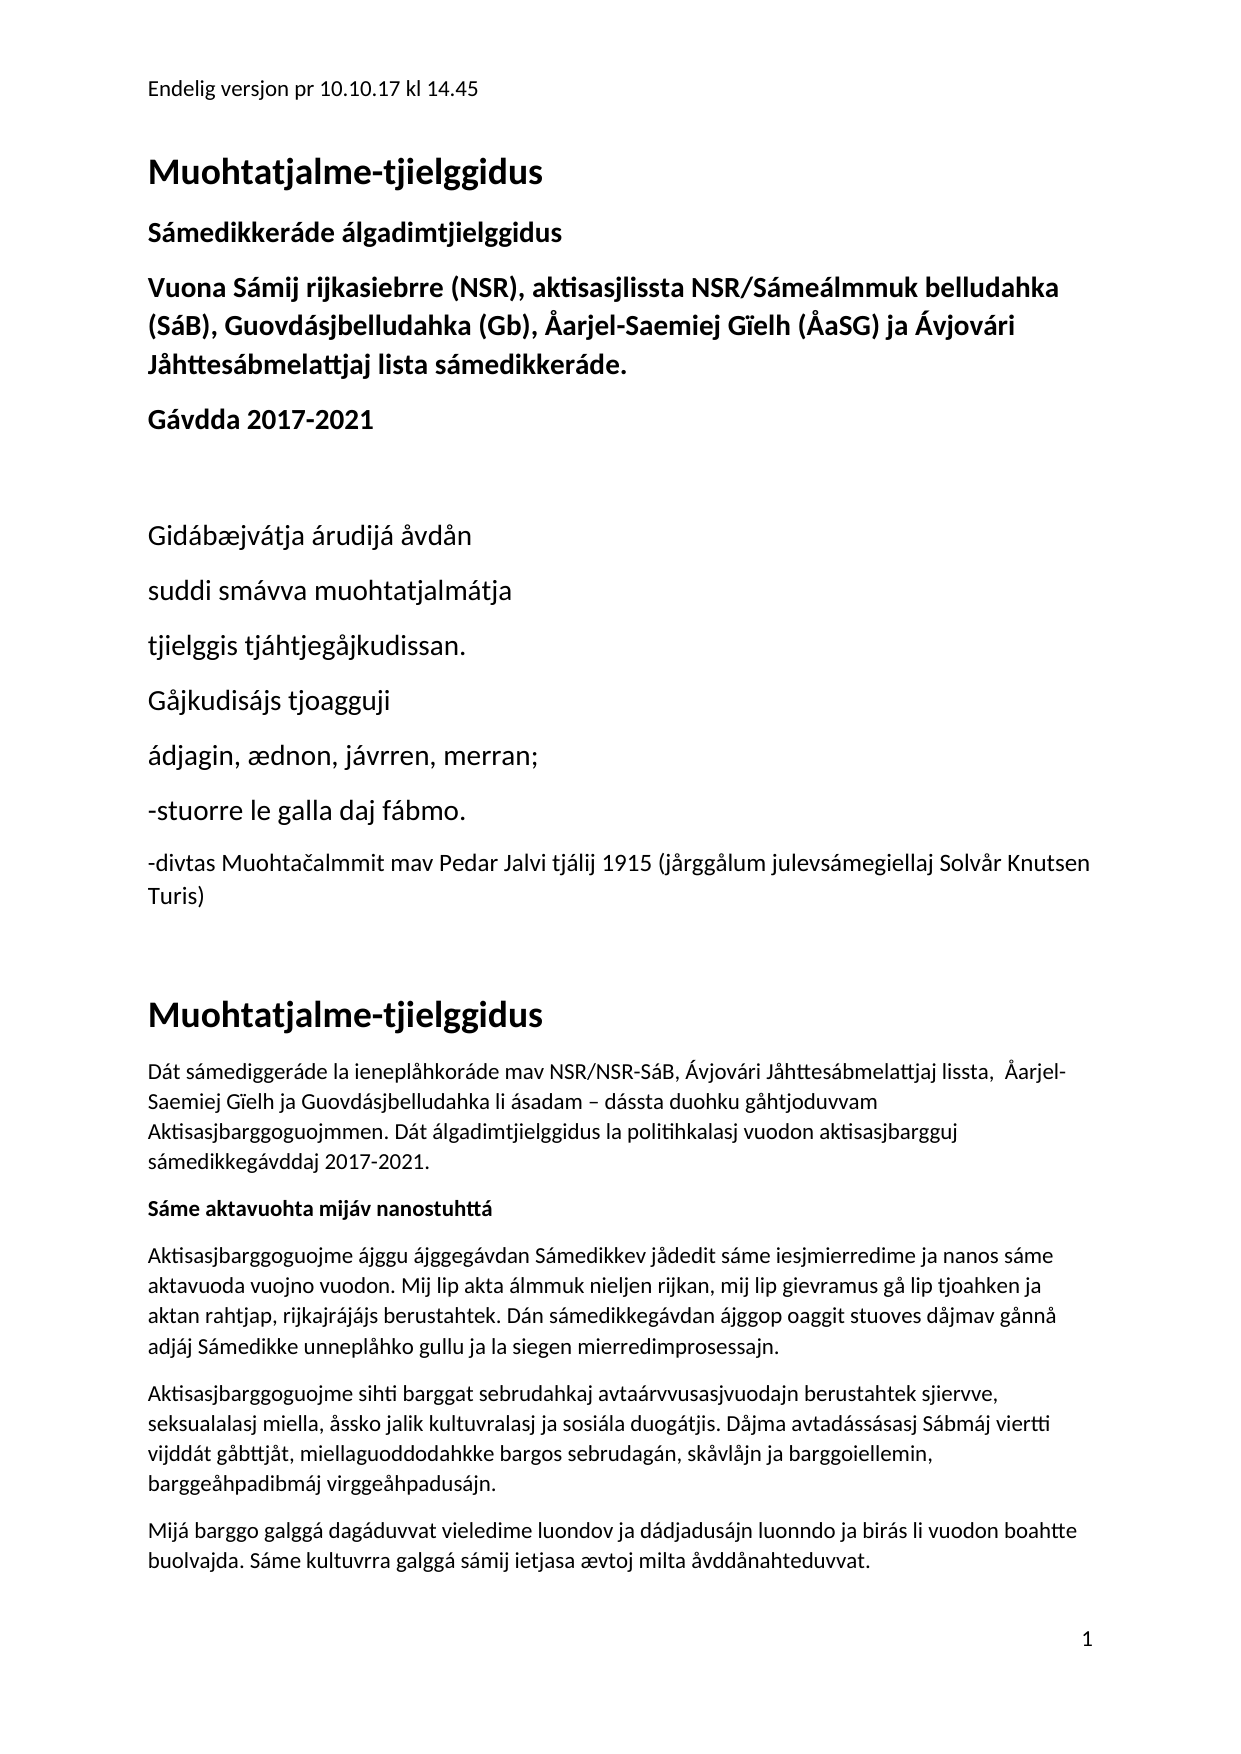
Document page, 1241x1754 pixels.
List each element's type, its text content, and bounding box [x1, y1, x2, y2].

text -stuorre le galla daj fábmo. [148, 792, 1093, 828]
text ádjagin, ædnon, jávrren, merran; [148, 737, 1093, 773]
text Sámedikkeráde álgadimtjielggidus [148, 214, 1093, 249]
text Sáme aktavuohta mijáv nanostuhttá [148, 1194, 1093, 1222]
text Vuona Sámij rijkasiebrre (NSR), aktisasjlissta NSR/Sámeálmmuk belludahka (SáB), Guovdásjbelludahka (Gb), Åarjel-Saemiej Gïelh (ÅaSG) ja Ávjovári Jåhttesábmelattjaj lista sámedikkeráde. [148, 269, 1093, 381]
text Mijá barggo galggá dagáduvvat vieledime luondov ja dádjadusájn luonndo ja birás li vuodon boahtte buolvajda. Sáme kultuvrra galggá sámij ietjasa ævtoj milta åvddånahteduvvat. [148, 1516, 1093, 1574]
text Gidábæjvátja árudijá åvdån [148, 517, 1093, 553]
text Aktisasjbarggoguojme sihti barggat sebrudahkaj avtaárvvusasjvuodajn berustahtek sjiervve, seksualalasj miella, åssko jalik kultuvralasj ja sosiála duogátjis. Dåjma avtadássásasj Sábmáj viertti vijddát gåbttjåt, miellaguoddodahkke bargos sebrudagán, skåvlåjn ja barggoiellemin, barggeåhpadibmáj virggeåhpadusájn. [148, 1379, 1093, 1497]
text Dát sámediggeráde la ieneplåhkoráde mav NSR/NSR-SáB, Ávjovári Jåhttesábmelattjaj lissta, Åarjel-Saemiej Gïelh ja Guovdásjbelludahka li ásadam – dássta duohku gåhtjoduvvam Aktisasjbarggoguojmmen. Dát álgadimtjielggidus la politihkalasj vuodon aktisasjbargguj sámedikkegávddaj 2017-2021. [148, 1057, 1093, 1176]
text Muohtatjalme-tjielggidus [148, 991, 1093, 1037]
text Gåjkudisájs tjoagguji [148, 682, 1093, 718]
text tjielggis tjáhtjegåjkudissan. [148, 627, 1093, 663]
text -divtas Muohtačalmmit mav Pedar Jalvi tjálij 1915 (jårggålum julevsámegiellaj Solvår Knutsen Turis) [148, 848, 1093, 911]
text Aktisasjbarggoguojme ájggu ájggegávdan Sámedikkev jådedit sáme iesjmierredime ja nanos sáme aktavuoda vuojno vuodon. Mij lip akta álmmuk nieljen rijkan, mij lip gievramus gå lip tjoahken ja aktan rahtjap, rijkajrájájs berustahtek. Dán sámedikkegávdan ájggop oaggit stuoves dåjmav gånnå adjáj Sámedikke unneplåhko gullu ja la siegen mierredimprosessajn. [148, 1241, 1093, 1360]
text Gávdda 2017-2021 [148, 401, 1093, 436]
text suddi smávva muohtatjalmátja [148, 572, 1093, 608]
text Muohtatjalme-tjielggidus [148, 148, 1093, 193]
